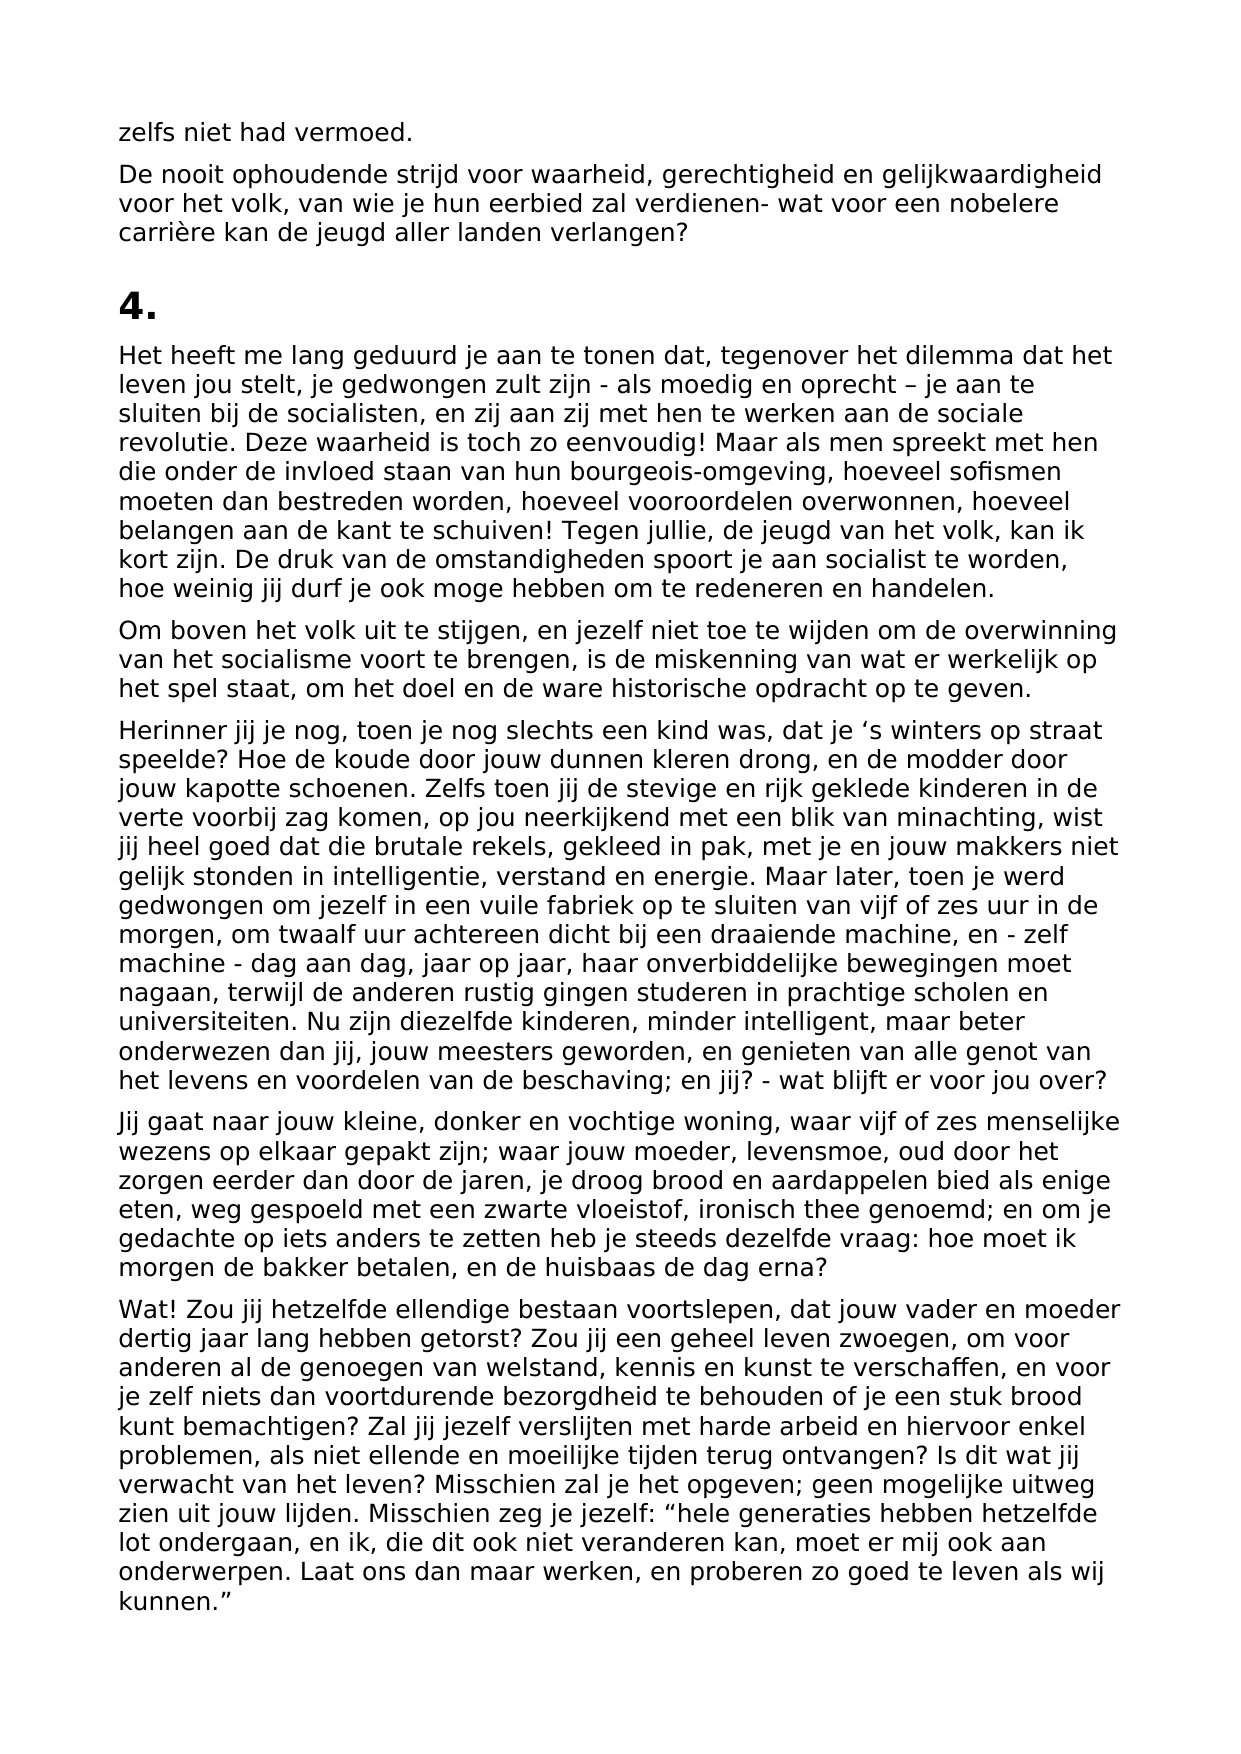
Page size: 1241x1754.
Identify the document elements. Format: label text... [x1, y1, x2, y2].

subtitle 4. [118, 285, 1122, 328]
text Jij gaat naar jouw kleine, donker en vochtige woning, waar vijf of zes menselijke wezens op elkaar gepakt zijn; waar jouw moeder, levensmoe, oud door het zorgen eerder dan door de jaren, je droog brood en aardappelen bied als enige eten, weg gespoeld met een zwarte vloeistof, ironisch thee genoemd; en om je gedachte op iets anders te zetten heb je steeds dezelfde vraag: hoe moet ik morgen de bakker betalen, en de huisbaas de dag erna? [118, 1108, 1122, 1283]
text Wat! Zou jij hetzelfde ellendige bestaan voortslepen, dat jouw vader en moeder dertig jaar lang hebben getorst? Zou jij een geheel leven zwoegen, om voor anderen al de genoegen van welstand, kennis en kunst te verschaffen, en voor je zelf niets dan voortdurende bezorgdheid te behouden of je een stuk brood kunt bemachtigen? Zal jij jezelf verslijten met harde arbeid en hiervoor enkel problemen, als niet ellende en moeilijke tijden terug ontvangen? Is dit wat jij verwacht van het leven? Misschien zal je het opgeven; geen mogelijke uitweg zien uit jouw lijden. Misschien zeg je jezelf: “hele generaties hebben hetzelfde lot ondergaan, en ik, die dit ook niet veranderen kan, moet er mij ook aan onderwerpen. Laat ons dan maar werken, en proberen zo goed te leven als wij kunnen.” [118, 1295, 1122, 1616]
text Het heeft me lang geduurd je aan te tonen dat, tegenover het dilemma dat het leven jou stelt, je gedwongen zult zijn - als moedig en oprecht – je aan te sluiten bij de socialisten, en zij aan zij met hen te werken aan de sociale revolutie. Deze waarheid is toch zo eenvoudig! Maar als men spreekt met hen die onder de invloed staan van hun bourgeois-omgeving, hoeveel sofismen moeten dan bestreden worden, hoeveel vooroordelen overwonnen, hoeveel belangen aan de kant te schuiven! Tegen jullie, de jeugd van het volk, kan ik kort zijn. De druk van de omstandigheden spoort je aan socialist te worden, hoe weinig jij durf je ook moge hebben om te redeneren en handelen. [118, 341, 1122, 603]
text Om boven het volk uit te stijgen, en jezelf niet toe te wijden om de overwinning van het socialisme voort te brengen, is de miskenning van wat er werkelijk op het spel staat, om het doel en de ware historische opdracht op te geven. [118, 616, 1122, 703]
text Herinner jij je nog, toen je nog slechts een kind was, dat je ‘s winters op straat speelde? Hoe de koude door jouw dunnen kleren drong, en de modder door jouw kapotte schoenen. Zelfs toen jij de stevige en rijk geklede kinderen in de verte voorbij zag komen, op jou neerkijkend met een blik van minachting, wist jij heel goed dat die brutale rekels, gekleed in pak, met je en jouw makkers niet gelijk stonden in intelligentie, verstand en energie. Maar later, toen je werd gedwongen om jezelf in een vuile fabriek op te sluiten van vijf of zes uur in de morgen, om twaalf uur achtereen dicht bij een draaiende machine, en - zelf machine - dag aan dag, jaar op jaar, haar onverbiddelijke bewegingen moet nagaan, terwijl de anderen rustig gingen studeren in prachtige scholen en universiteiten. Nu zijn diezelfde kinderen, minder intelligent, maar beter onderwezen dan jij, jouw meesters geworden, en genieten van alle genot van het levens en voordelen van de beschaving; en jij? - wat blijft er voor jou over? [118, 716, 1122, 1095]
text De nooit ophoudende strijd voor waarheid, gerechtigheid en gelijkwaardigheid voor het volk, van wie je hun eerbied zal verdienen- wat voor een nobelere carrière kan de jeugd aller landen verlangen? [118, 160, 1122, 247]
text zelfs niet had vermoed. [118, 118, 1122, 147]
